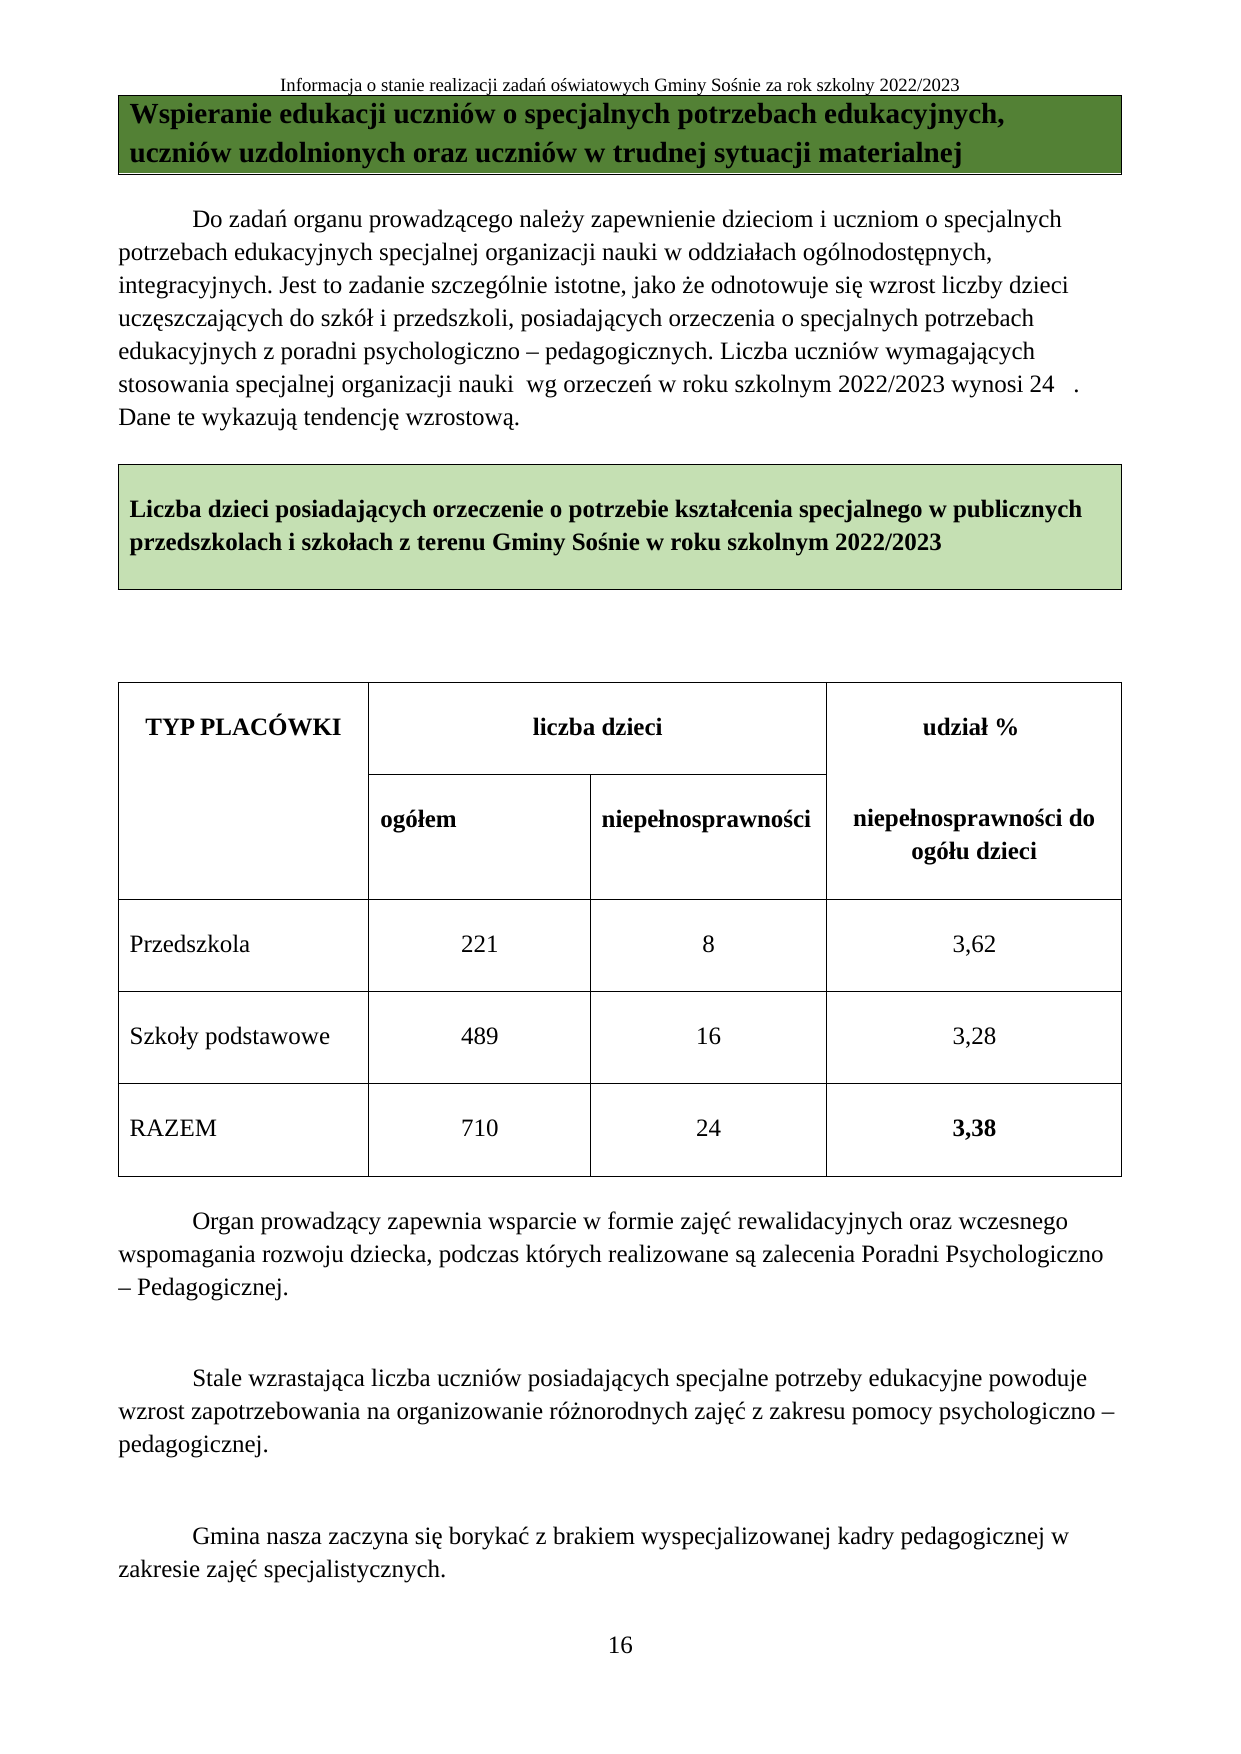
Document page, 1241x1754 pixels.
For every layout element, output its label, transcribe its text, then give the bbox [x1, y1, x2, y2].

table_cell 24 [591, 1084, 826, 1176]
table_cell 16 [591, 992, 826, 1083]
table_cell RAZEM [119, 1084, 368, 1176]
text Do zadań organu prowadzącego należy zapewnienie dzieciom i uczniom o specjalnych potrzebach edukacyjnych specjalnej organizacji nauki w oddziałach ogólnodostępnych, integracyjnych. Jest to zadanie szczególnie istotne, jako że odnotowuje się wzrost liczby dzieci uczęszczających do szkół i przedszkoli, posiadających orzeczenia o specjalnych potrzebach edukacyjnych z poradni psychologiczno – pedagogicznych. Liczba uczniów wymagających stosowania specjalnej organizacji nauki wg orzeczeń w roku szkolnym 2022/2023 wynosi 24 . Dane te wykazują tendencję wzrostową. [118, 204, 1122, 431]
table_header liczba dzieci [369, 683, 826, 774]
table_cell 3,62 [827, 900, 1121, 991]
table_cell 710 [369, 1084, 590, 1176]
table_cell 489 [369, 992, 590, 1083]
text Stale wzrastająca liczba uczniów posiadających specjalne potrzeby edukacyjne powoduje wzrost zapotrzebowania na organizowanie różnorodnych zajęć z zakresu pomocy psychologiczno – pedagogicznej. [118, 1363, 1122, 1458]
table_cell ogółem [369, 775, 590, 898]
table_cell niepełnosprawności [591, 775, 826, 898]
table_cell Szkoły podstawowe [119, 992, 368, 1083]
table_cell Przedszkola [119, 900, 368, 991]
table_header Liczba dzieci posiadających orzeczenie o potrzebie kształcenia specjalnego w publicznych przedszkolach i szkołach z terenu Gminy Sośnie w roku szkolnym 2022/2023 [119, 465, 1121, 589]
table_cell 3,28 [827, 992, 1121, 1083]
table_header TYP PLACÓWKI [119, 683, 368, 898]
text Gmina nasza zaczyna się borykać z brakiem wyspecjalizowanej kadry pedagogicznej w zakresie zajęć specjalistycznych. [118, 1521, 1122, 1582]
table_header Wspieranie edukacji uczniów o specjalnych potrzebach edukacyjnych, uczniów uzdolnionych oraz uczniów w trudnej sytuacji materialnej [119, 96, 1121, 173]
text Organ prowadzący zapewnia wsparcie w formie zajęć rewalidacyjnych oraz wczesnego wspomagania rozwoju dziecka, podczas których realizowane są zalecenia Poradni Psychologiczno – Pedagogicznej. [118, 1206, 1122, 1301]
table_cell 221 [369, 900, 590, 991]
table_cell 8 [591, 900, 826, 991]
table_header udział % niepełnosprawności do ogółu dzieci [827, 683, 1121, 898]
table_cell 3,38 [827, 1084, 1121, 1176]
